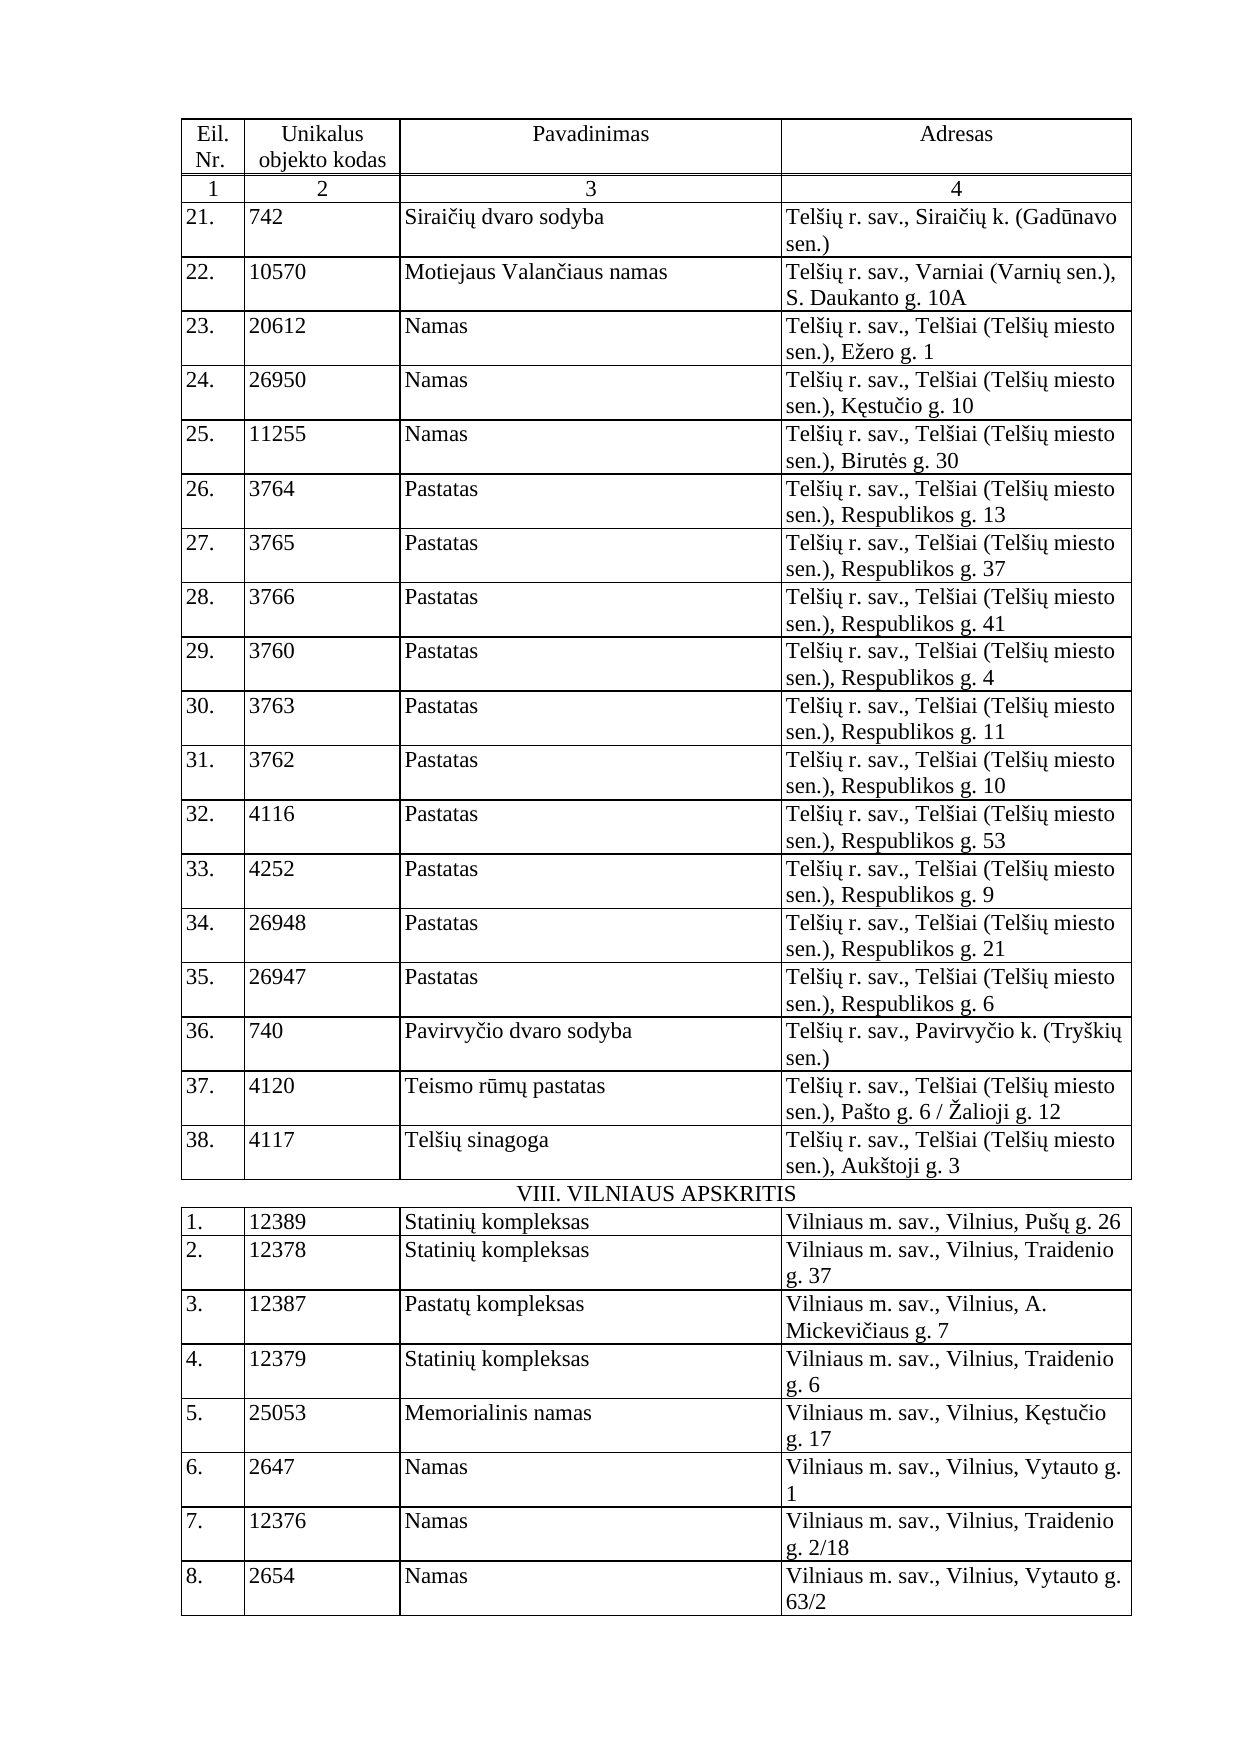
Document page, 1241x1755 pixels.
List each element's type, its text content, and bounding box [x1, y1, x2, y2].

table_cell 20612 [245, 312, 399, 365]
table_cell 6. [182, 1453, 244, 1506]
table_cell Vilniaus m. sav., Vilnius, A. Mickevičiaus g. 7 [782, 1291, 1131, 1343]
table_cell Telšių r. sav., Telšiai (Telšių miesto sen.), Respublikos g. 9 [782, 855, 1131, 907]
table_cell 12379 [245, 1345, 399, 1397]
table_cell Namas [401, 1453, 781, 1506]
table_cell Pastatas [401, 746, 781, 799]
table_cell Pastatas [401, 909, 781, 962]
table_cell Pastatas [401, 529, 781, 582]
table_cell Vilniaus m. sav., Vilnius, Vytauto g. 63/2 [782, 1562, 1131, 1614]
table_cell 36. [182, 1018, 244, 1070]
table_cell 22. [182, 258, 244, 310]
table_cell Pastatas [401, 855, 781, 907]
table_header Eil. Nr. [182, 120, 244, 172]
table_cell 26947 [245, 963, 399, 1016]
table_cell 4252 [245, 855, 399, 907]
table_cell 7. [182, 1508, 244, 1560]
table_cell Teismo rūmų pastatas [401, 1072, 781, 1124]
table_cell Pastatas [401, 583, 781, 636]
table_cell 11255 [245, 421, 399, 473]
table_cell 33. [182, 855, 244, 907]
table_cell Telšių r. sav., Telšiai (Telšių miesto sen.), Respublikos g. 10 [782, 746, 1131, 799]
table_cell 2654 [245, 1562, 399, 1614]
table_cell 23. [182, 312, 244, 365]
table_cell Telšių r. sav., Telšiai (Telšių miesto sen.), Aukštoji g. 3 [782, 1126, 1131, 1179]
table_cell Vilniaus m. sav., Vilnius, Traidenio g. 2/18 [782, 1508, 1131, 1560]
table_cell 12389 [245, 1208, 399, 1234]
table_cell Telšių sinagoga [401, 1126, 781, 1179]
table_cell Pastatas [401, 475, 781, 527]
table_cell 1 [182, 176, 244, 202]
table_cell 32. [182, 801, 244, 853]
table_cell 2 [245, 176, 399, 202]
table_cell 24. [182, 366, 244, 419]
table_cell 4116 [245, 801, 399, 853]
table_cell Namas [401, 421, 781, 473]
table_cell 740 [245, 1018, 399, 1070]
table_cell 26950 [245, 366, 399, 419]
table_cell 10570 [245, 258, 399, 310]
table_cell Statinių kompleksas [401, 1208, 781, 1234]
table_header Unikalus objekto kodas [245, 120, 399, 172]
table_cell 34. [182, 909, 244, 962]
table_cell 30. [182, 692, 244, 744]
table_cell 2647 [245, 1453, 399, 1506]
table_cell 25053 [245, 1399, 399, 1452]
table_cell 27. [182, 529, 244, 582]
table_cell 3765 [245, 529, 399, 582]
table_cell Vilniaus m. sav., Vilnius, Traidenio g. 6 [782, 1345, 1131, 1397]
table_cell 3 [401, 176, 781, 202]
table_cell Namas [401, 312, 781, 365]
table_cell Pastatas [401, 692, 781, 744]
table_cell Motiejaus Valančiaus namas [401, 258, 781, 310]
table_cell 8. [182, 1562, 244, 1614]
table_cell 3760 [245, 638, 399, 690]
table_cell 1. [182, 1208, 244, 1234]
table_cell 25. [182, 421, 244, 473]
table_cell Telšių r. sav., Telšiai (Telšių miesto sen.), Respublikos g. 11 [782, 692, 1131, 744]
table_cell 742 [245, 203, 399, 256]
table_cell 3764 [245, 475, 399, 527]
table_header Adresas [782, 120, 1131, 172]
table_cell Pastatas [401, 801, 781, 853]
table_cell Pavirvyčio dvaro sodyba [401, 1018, 781, 1070]
table_cell Pastatų kompleksas [401, 1291, 781, 1343]
table_cell Statinių kompleksas [401, 1236, 781, 1289]
table_cell 37. [182, 1072, 244, 1124]
table_cell Vilniaus m. sav., Vilnius, Kęstučio g. 17 [782, 1399, 1131, 1452]
table_cell 4. [182, 1345, 244, 1397]
table_cell Telšių r. sav., Telšiai (Telšių miesto sen.), Ežero g. 1 [782, 312, 1131, 365]
table_cell 26. [182, 475, 244, 527]
table_cell Namas [401, 1562, 781, 1614]
table_cell 5. [182, 1399, 244, 1452]
table_cell 12378 [245, 1236, 399, 1289]
table_cell 4117 [245, 1126, 399, 1179]
table_cell Namas [401, 366, 781, 419]
table_cell Telšių r. sav., Telšiai (Telšių miesto sen.), Respublikos g. 6 [782, 963, 1131, 1016]
table_cell Vilniaus m. sav., Vilnius, Pušų g. 26 [782, 1208, 1131, 1234]
table_cell 4 [782, 176, 1131, 202]
table_cell Telšių r. sav., Telšiai (Telšių miesto sen.), Respublikos g. 41 [782, 583, 1131, 636]
table_cell 2. [182, 1236, 244, 1289]
table_cell 3762 [245, 746, 399, 799]
table_cell Telšių r. sav., Telšiai (Telšių miesto sen.), Pašto g. 6 / Žalioji g. 12 [782, 1072, 1131, 1124]
table_cell VIII. VILNIAUS APSKRITIS [181, 1180, 1131, 1207]
table_cell Telšių r. sav., Varniai (Varnių sen.), S. Daukanto g. 10A [782, 258, 1131, 310]
table_cell Pastatas [401, 638, 781, 690]
table_cell Telšių r. sav., Siraičių k. (Gadūnavo sen.) [782, 203, 1131, 256]
table_cell Vilniaus m. sav., Vilnius, Traidenio g. 37 [782, 1236, 1131, 1289]
table_cell 4120 [245, 1072, 399, 1124]
table_cell Telšių r. sav., Telšiai (Telšių miesto sen.), Respublikos g. 4 [782, 638, 1131, 690]
table_cell 28. [182, 583, 244, 636]
table_cell 26948 [245, 909, 399, 962]
table_cell Telšių r. sav., Telšiai (Telšių miesto sen.), Respublikos g. 37 [782, 529, 1131, 582]
table_cell Pastatas [401, 963, 781, 1016]
table_cell Telšių r. sav., Telšiai (Telšių miesto sen.), Kęstučio g. 10 [782, 366, 1131, 419]
table_cell 29. [182, 638, 244, 690]
table_cell 3. [182, 1291, 244, 1343]
table_cell Telšių r. sav., Telšiai (Telšių miesto sen.), Respublikos g. 13 [782, 475, 1131, 527]
table_cell Siraičių dvaro sodyba [401, 203, 781, 256]
table_cell 3766 [245, 583, 399, 636]
table_cell Telšių r. sav., Telšiai (Telšių miesto sen.), Respublikos g. 53 [782, 801, 1131, 853]
table_cell Telšių r. sav., Pavirvyčio k. (Tryškių sen.) [782, 1018, 1131, 1070]
table_cell 35. [182, 963, 244, 1016]
table_cell Memorialinis namas [401, 1399, 781, 1452]
table_cell 31. [182, 746, 244, 799]
table_cell 21. [182, 203, 244, 256]
table_cell 38. [182, 1126, 244, 1179]
table_cell Vilniaus m. sav., Vilnius, Vytauto g. 1 [782, 1453, 1131, 1506]
table_cell Telšių r. sav., Telšiai (Telšių miesto sen.), Respublikos g. 21 [782, 909, 1131, 962]
table_cell 12376 [245, 1508, 399, 1560]
table_cell 3763 [245, 692, 399, 744]
table_header Pavadinimas [401, 120, 781, 172]
table_cell Namas [401, 1508, 781, 1560]
table_cell 12387 [245, 1291, 399, 1343]
table_cell Telšių r. sav., Telšiai (Telšių miesto sen.), Birutės g. 30 [782, 421, 1131, 473]
table_cell Statinių kompleksas [401, 1345, 781, 1397]
